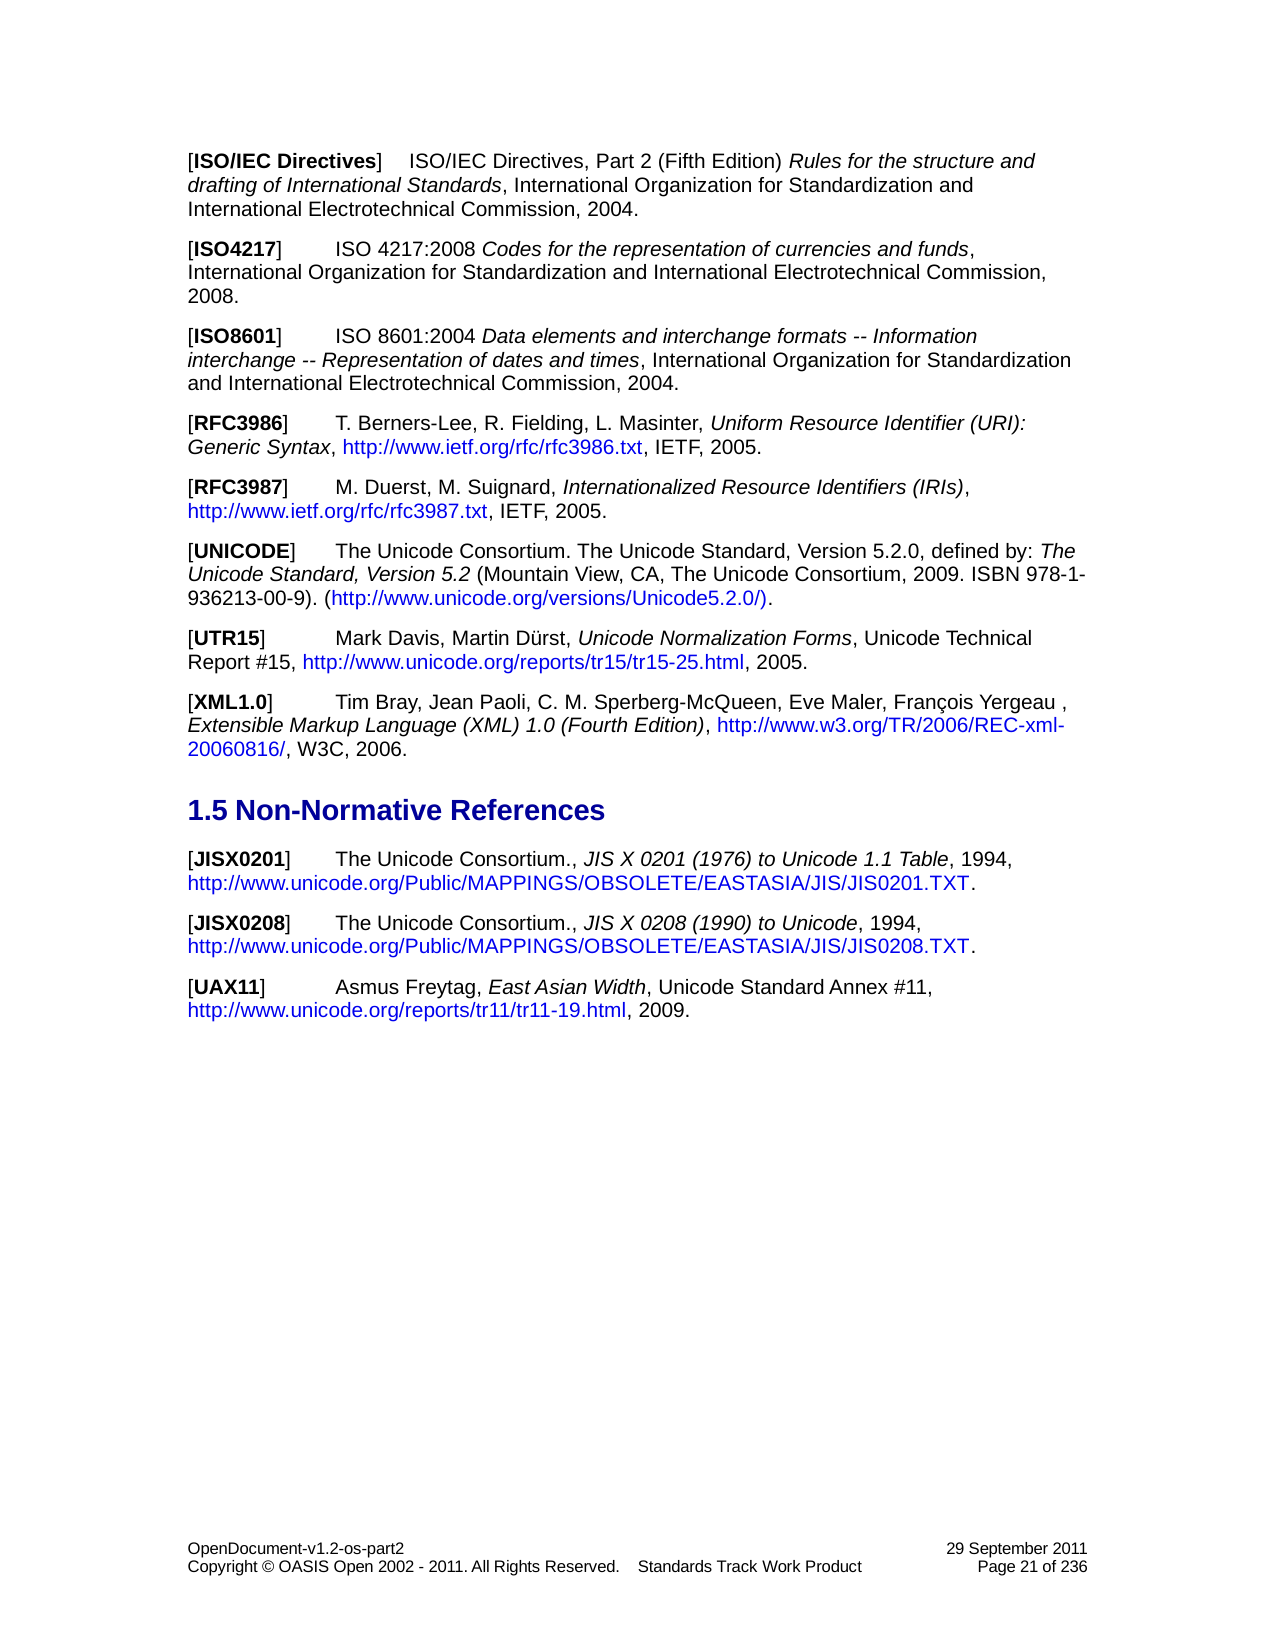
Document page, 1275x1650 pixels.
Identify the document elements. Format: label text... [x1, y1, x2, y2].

text [ISO8601] ISO 8601:2004 Data elements and interchange formats -- Information interchange -- Representation of dates and times, International Organization for Standardization and International Electrotechnical Commission, 2004. [187, 324, 1088, 395]
text [UAX11] Asmus Freytag, East Asian Width, Unicode Standard Annex #11, http://www.unicode.org/reports/tr11/tr11-19.html, 2009. [187, 975, 1088, 1022]
subtitle Non-Normative References [187, 794, 1088, 827]
text [XML1.0] Tim Bray, Jean Paoli, C. M. Sperberg-McQueen, Eve Maler, François Yergeau , Extensible Markup Language (XML) 1.0 (Fourth Edition), http://www.w3.org/TR/2006/REC-xml-20060816/, W3C, 2006. [187, 690, 1088, 761]
text [JISX0208] The Unicode Consortium., JIS X 0208 (1990) to Unicode, 1994, http://www.unicode.org/Public/MAPPINGS/OBSOLETE/EASTASIA/JIS/JIS0208.TXT. [187, 911, 1088, 958]
text [UNICODE] The Unicode Consortium. The Unicode Standard, Version 5.2.0, defined by: The Unicode Standard, Version 5.2 (Mountain View, CA, The Unicode Consortium, 2009. ISBN 978-1-936213-00-9). (http://www.unicode.org/versions/Unicode5.2.0/). [187, 539, 1088, 610]
text [ISO4217] ISO 4217:2008 Codes for the representation of currencies and funds, International Organization for Standardization and International Electrotechnical Commission, 2008. [187, 237, 1088, 308]
text [RFC3986] T. Berners-Lee, R. Fielding, L. Masinter, Uniform Resource Identifier (URI): Generic Syntax, http://www.ietf.org/rfc/rfc3986.txt, IETF, 2005. [187, 412, 1088, 459]
text [JISX0201] The Unicode Consortium., JIS X 0201 (1976) to Unicode 1.1 Table, 1994, http://www.unicode.org/Public/MAPPINGS/OBSOLETE/EASTASIA/JIS/JIS0201.TXT. [187, 848, 1088, 895]
text [ISO/IEC Directives] ISO/IEC Directives, Part 2 (Fifth Edition) Rules for the structure and drafting of International Standards, International Organization for Standardization and International Electrotechnical Commission, 2004. [187, 150, 1088, 221]
text [UTR15] Mark Davis, Martin Dürst, Unicode Normalization Forms, Unicode Technical Report #15, http://www.unicode.org/reports/tr15/tr15-25.html, 2005. [187, 627, 1088, 674]
text [RFC3987] M. Duerst, M. Suignard, Internationalized Resource Identifiers (IRIs), http://www.ietf.org/rfc/rfc3987.txt, IETF, 2005. [187, 476, 1088, 523]
